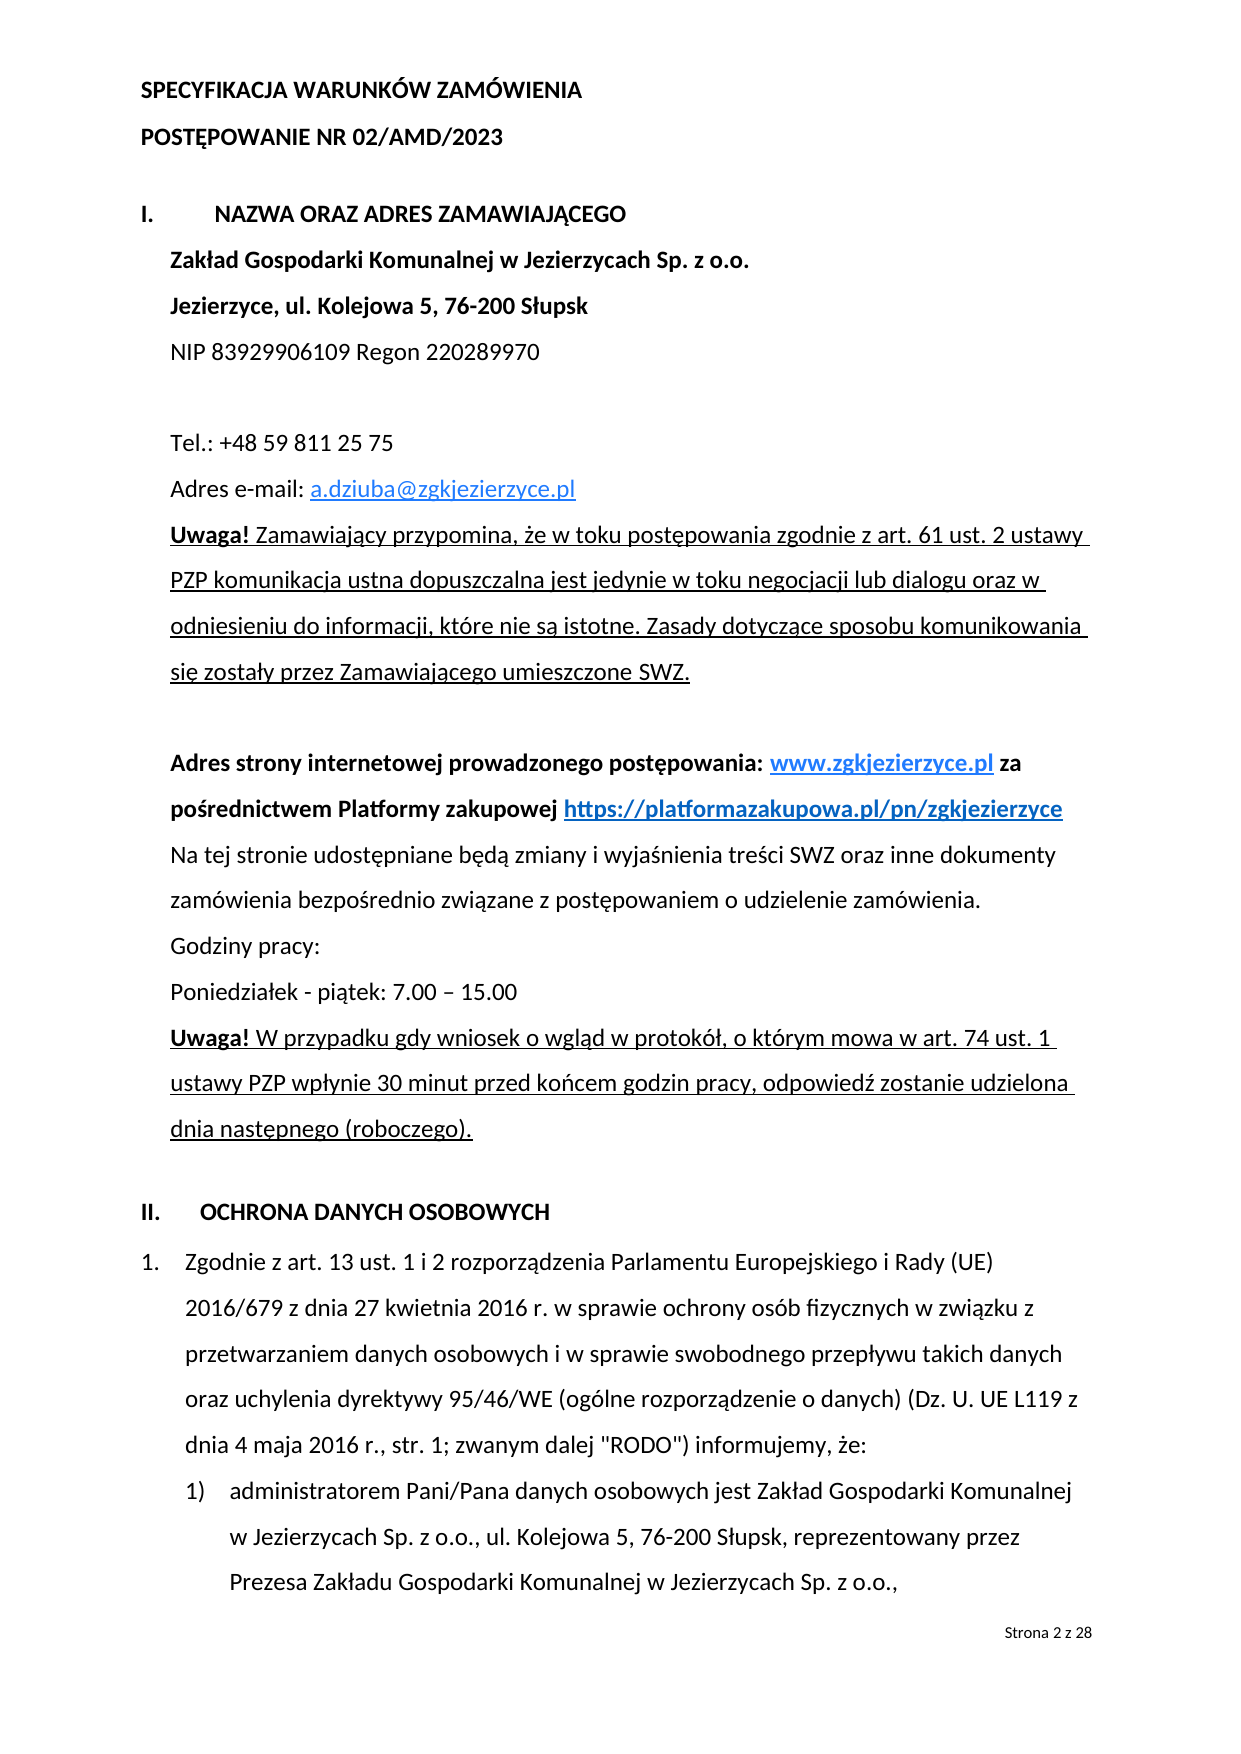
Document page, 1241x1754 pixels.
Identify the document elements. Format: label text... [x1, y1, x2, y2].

text Tel.: +48 59 811 25 75 [170, 427, 1092, 458]
text I. NAZWA ORAZ ADRES ZAMAWIAJĄCEGO [141, 199, 1092, 229]
text NIP 83929906109 Regon 220289970 [170, 336, 1092, 366]
text Uwaga! W przypadku gdy wniosek o wgląd w protokół, o którym mowa w art. 74 ust. 1 ustawy PZP wpłynie 30 minut przed końcem godzin pracy, odpowiedź zostanie udzielona dnia następnego (roboczego). [170, 1022, 1092, 1144]
text Uwaga! Zamawiający przypomina, że w toku postępowania zgodnie z art. 61 ust. 2 ustawy PZP komunikacja ustna dopuszczalna jest jedynie w toku negocjacji lub dialogu oraz w odniesieniu do informacji, które nie są istotne. Zasady dotyczące sposobu komunikowania się zostały przez Zamawiającego umieszczone SWZ. [170, 519, 1092, 686]
text II. OCHRONA DANYCH OSOBOWYCH [141, 1196, 1092, 1227]
text Poniedziałek - piątek: 7.00 – 15.00 [170, 976, 1092, 1007]
text Adres e-mail: a.dziuba@zgkjezierzyce.pl [170, 473, 1092, 503]
text 1) administratorem Pani/Pana danych osobowych jest Zakład Gospodarki Komunalnej w Jezierzycach Sp. z o.o., ul. Kolejowa 5, 76-200 Słupsk, reprezentowany przez Prezesa Zakładu Gospodarki Komunalnej w Jezierzycach Sp. z o.o., [185, 1475, 1092, 1597]
text Zakład Gospodarki Komunalnej w Jezierzycach Sp. z o.o. [170, 244, 1092, 275]
text Jezierzyce, ul. Kolejowa 5, 76-200 Słupsk [170, 290, 1092, 321]
text Na tej stronie udostępniane będą zmiany i wyjaśnienia treści SWZ oraz inne dokumenty zamówienia bezpośrednio związane z postępowaniem o udzielenie zamówienia. [170, 839, 1092, 915]
text Godziny pracy: [170, 930, 1092, 961]
text 1. Zgodnie z art. 13 ust. 1 i 2 rozporządzenia Parlamentu Europejskiego i Rady (UE) 2016/679 z dnia 27 kwietnia 2016 r. w sprawie ochrony osób fizycznych w związku z przetwarzaniem danych osobowych i w sprawie swobodnego przepływu takich danych oraz uchylenia dyrektywy 95/46/WE (ogólne rozporządzenie o danych) (Dz. U. UE L119 z dnia 4 maja 2016 r., str. 1; zwanym dalej "RODO") informujemy, że: [141, 1246, 1092, 1460]
text Adres strony internetowej prowadzonego postępowania: www.zgkjezierzyce.pl za pośrednictwem Platformy zakupowej https://platformazakupowa.pl/pn/zgkjezierzyce [170, 747, 1092, 824]
